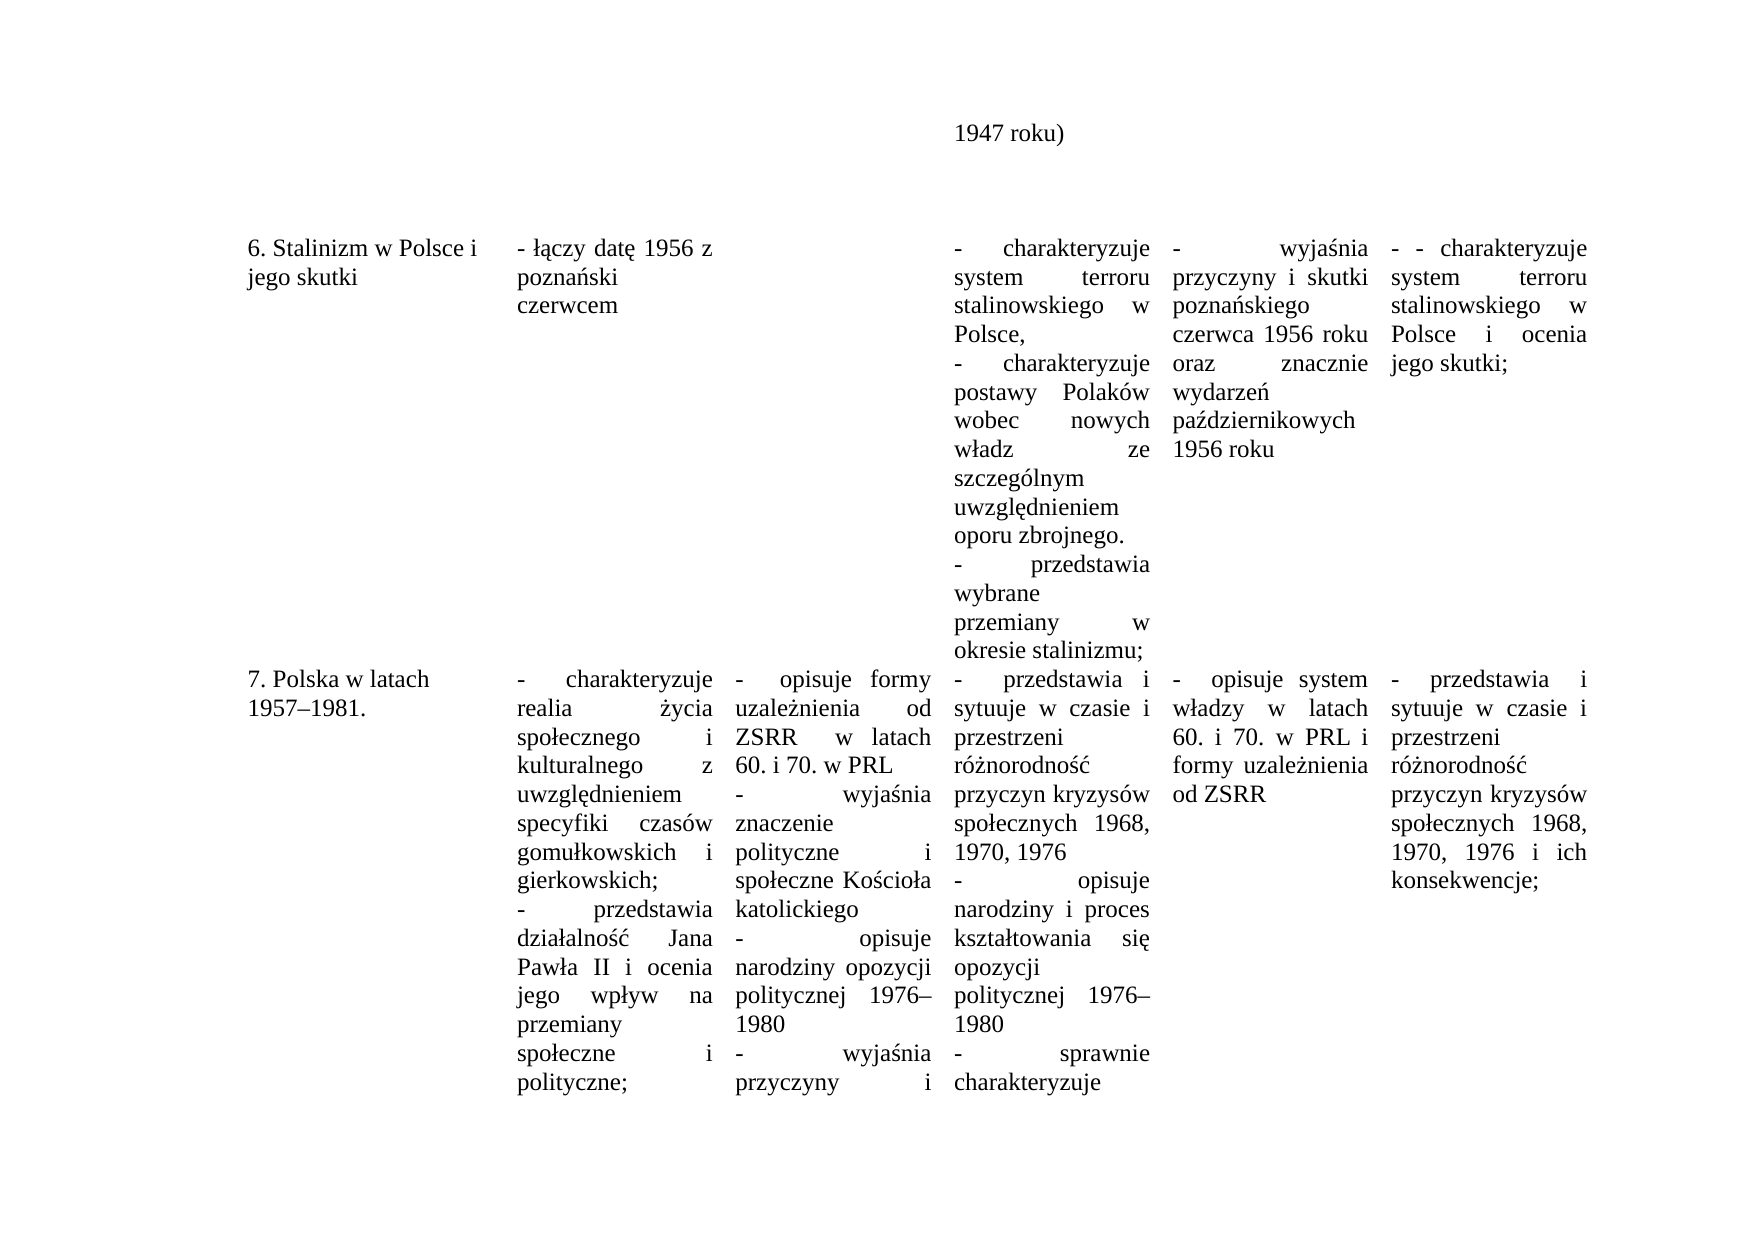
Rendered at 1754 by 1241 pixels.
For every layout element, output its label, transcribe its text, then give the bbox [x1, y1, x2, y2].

table_cell [107, 664, 161, 1096]
table_cell [1380, 118, 1598, 233]
table_cell [724, 118, 943, 233]
table_cell 7. Polska w latach 1957–1981. [161, 664, 506, 1096]
table_cell [107, 118, 161, 233]
table_cell - opisuje system władzy w latach 60. i 70. w PRL i formy uzależnienia od ZSRR [1161, 664, 1379, 1096]
table_cell - opisuje formy uzależnienia od ZSRR w latach 60. i 70. w PRL - wyjaśnia znaczenie polityczne i społeczne Kościoła katolickiego - opisuje narodziny opozycji politycznej 1976–1980 - wyjaśnia przyczyny i [724, 664, 943, 1096]
table_cell 6. Stalinizm w Polsce i jego skutki [161, 233, 506, 664]
table_cell [107, 233, 161, 664]
table_cell - przedstawia i sytuuje w czasie i przestrzeni różnorodność przyczyn kryzysów społecznych 1968, 1970, 1976 i ich konsekwencje; [1380, 664, 1598, 1096]
table_cell [506, 118, 724, 233]
table_cell [161, 118, 506, 233]
table_cell - charakteryzuje realia życia społecznego i kulturalnego z uwzględnieniem specyfiki czasów gomułkowskich i gierkowskich; - przedstawia działalność Jana Pawła II i ocenia jego wpływ na przemiany społeczne i polityczne; [506, 664, 724, 1096]
table_cell 1947 roku) [943, 118, 1161, 233]
table_cell - - charakteryzuje system terroru stalinowskiego w Polsce i ocenia jego skutki; [1380, 233, 1598, 664]
table_cell [724, 233, 943, 664]
table_cell [1161, 118, 1379, 233]
table_cell - wyjaśnia przyczyny i skutki poznańskiego czerwca 1956 roku oraz znacznie wydarzeń październikowych 1956 roku [1161, 233, 1379, 664]
table_cell - łączy datę 1956 z poznański czerwcem [506, 233, 724, 664]
table_cell - przedstawia i sytuuje w czasie i przestrzeni różnorodność przyczyn kryzysów społecznych 1968, 1970, 1976 - opisuje narodziny i proces kształtowania się opozycji politycznej 1976–1980 - sprawnie charakteryzuje [943, 664, 1161, 1096]
table_cell - charakteryzuje system terroru stalinowskiego w Polsce, - charakteryzuje postawy Polaków wobec nowych władz ze szczególnym uwzględnieniem oporu zbrojnego. - przedstawia wybrane przemiany w okresie stalinizmu; [943, 233, 1161, 664]
